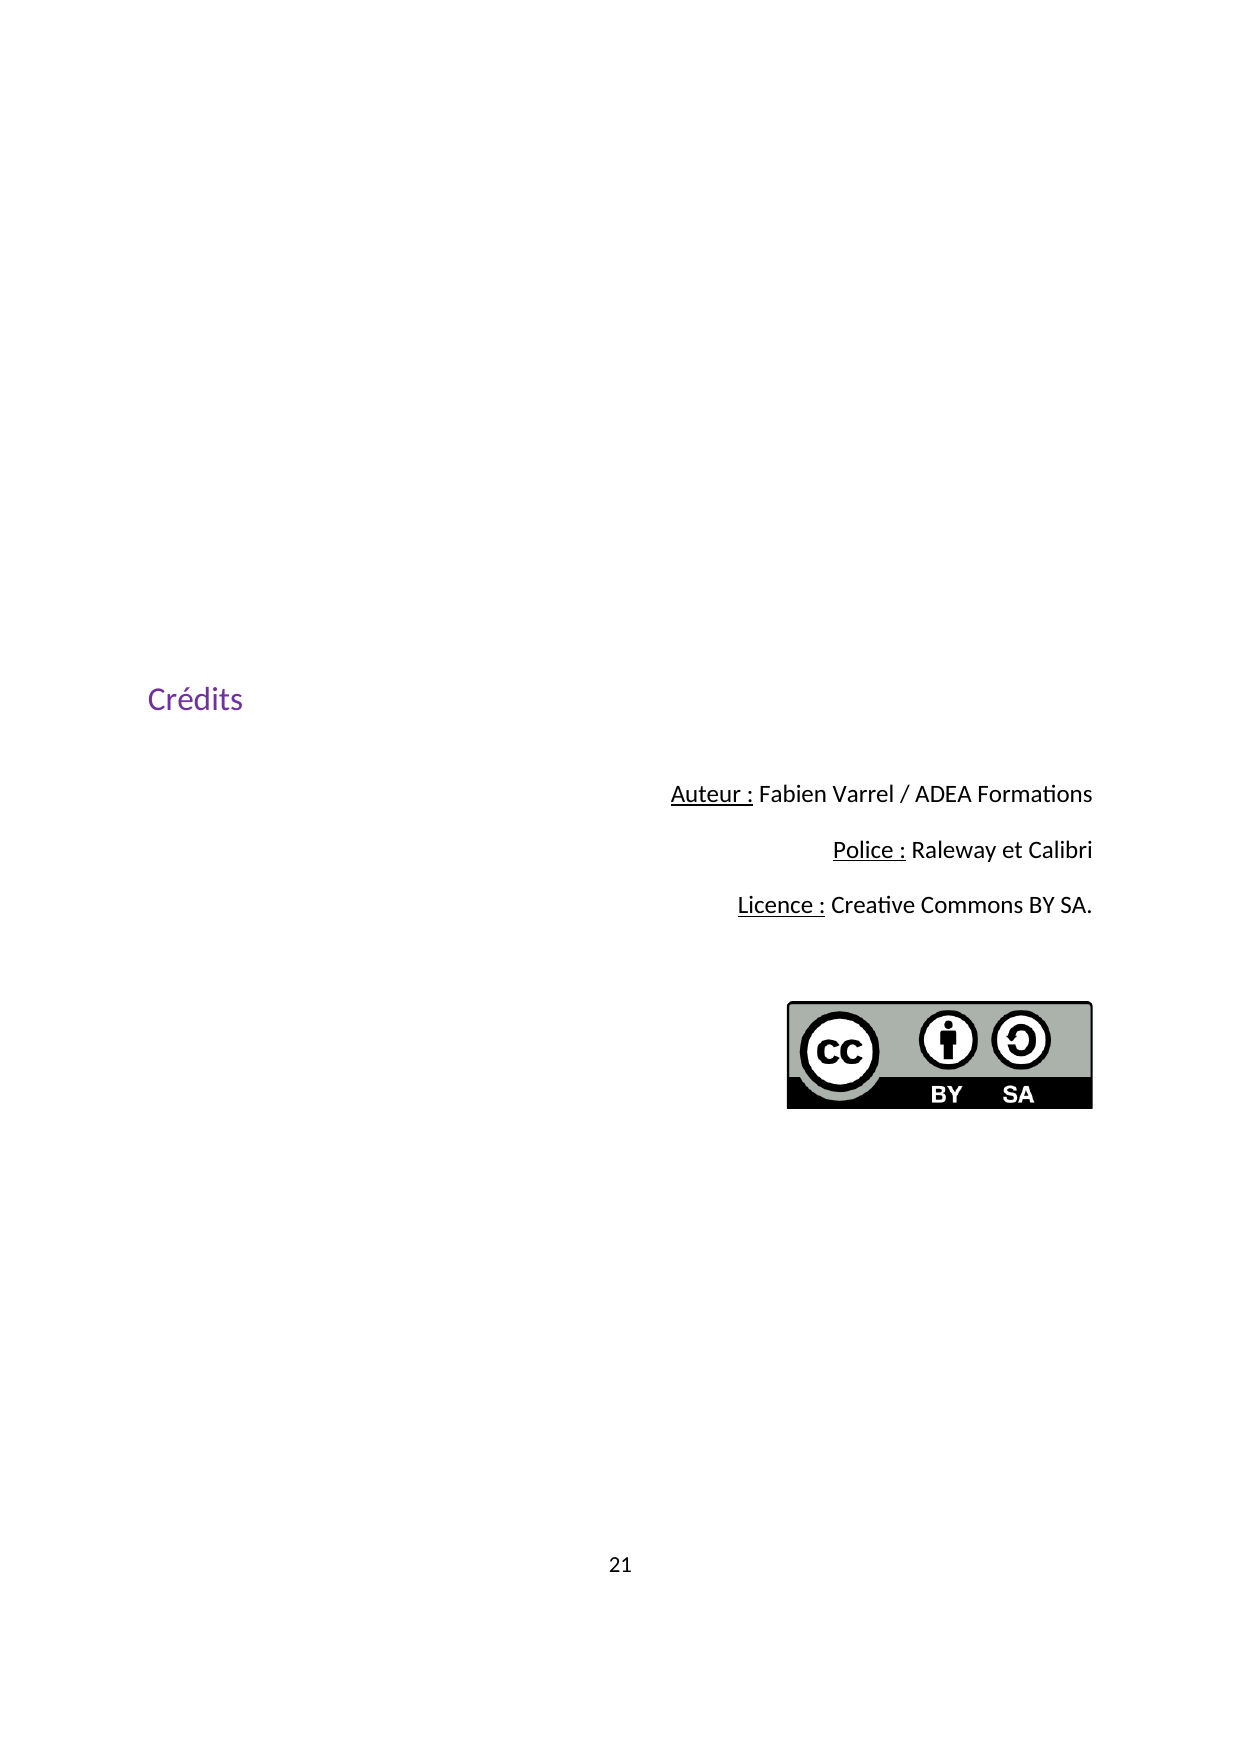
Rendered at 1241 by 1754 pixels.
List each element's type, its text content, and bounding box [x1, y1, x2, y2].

text Auteur : Fabien Varrel / ADEA Formations [148, 778, 1093, 808]
subtitle Crédits [148, 631, 1093, 719]
picture [786, 1001, 1093, 1109]
text Police : Raleway et Calibri [148, 834, 1093, 864]
text Licence : Creative Commons BY SA. [148, 890, 1093, 920]
